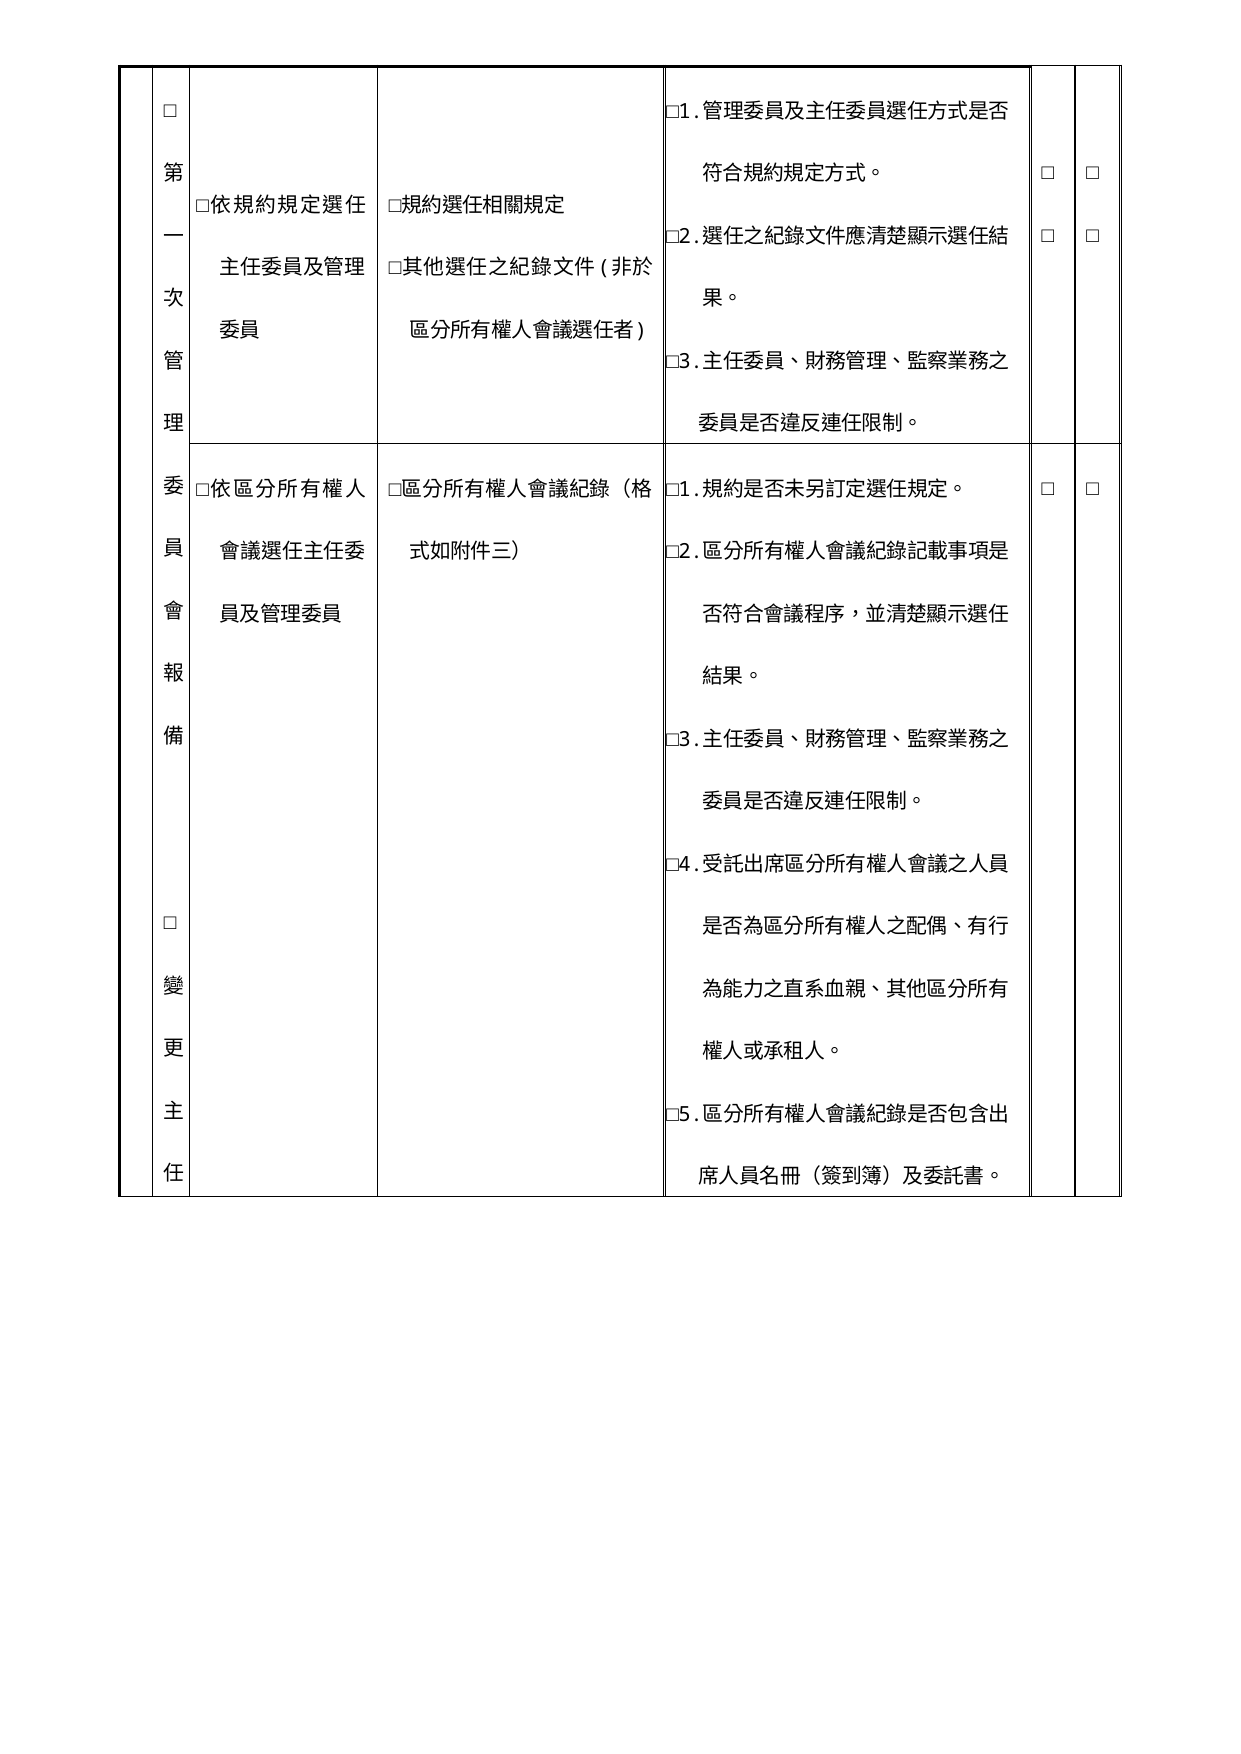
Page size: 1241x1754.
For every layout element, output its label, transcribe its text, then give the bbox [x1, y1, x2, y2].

table_cell □區分所有權人會議紀錄（格式如附件三） [378, 444, 663, 1196]
table_cell □管理委員會 □管理負責人 [121, 68, 152, 1196]
table_cell □ □ [1076, 66, 1119, 443]
table_cell □規約選任相關規定 □其他選任之紀錄文件(非於區分所有權人會議選任者) [378, 68, 663, 443]
table_cell □ □ [1032, 66, 1074, 443]
table_cell □1.規約是否未另訂定選任規定。 □2.區分所有權人會議紀錄記載事項是否符合會議程序，並清楚顯示選任結果。 □3.主任委員、財務管理、監察業務之委員是否違反連任限制。 □4.受託出席區分所有權人會議之人員是否為區分所有權人之配偶、有行為能力之直系血親、其他區分所有權人或承租人。 □5.區分所有權人會議紀錄是否包含出席人員名冊（簽到簿）及委託書。 [666, 444, 1029, 1196]
table_cell □ [1076, 444, 1119, 1196]
table_cell □ [1032, 444, 1074, 1196]
table_cell □依區分所有權人會議選任主任委員及管理委員 [190, 444, 377, 1196]
table_cell □依規約規定選任主任委員及管理委員 [190, 68, 377, 443]
table_cell □1.管理委員及主任委員選任方式是否符合規約規定方式。 □2.選任之紀錄文件應清楚顯示選任結果。 □3.主任委員、財務管理、監察業務之委員是否違反連任限制。 [666, 68, 1029, 443]
table_cell □第一次管理委員會報備 □變更主任 [153, 68, 189, 1196]
